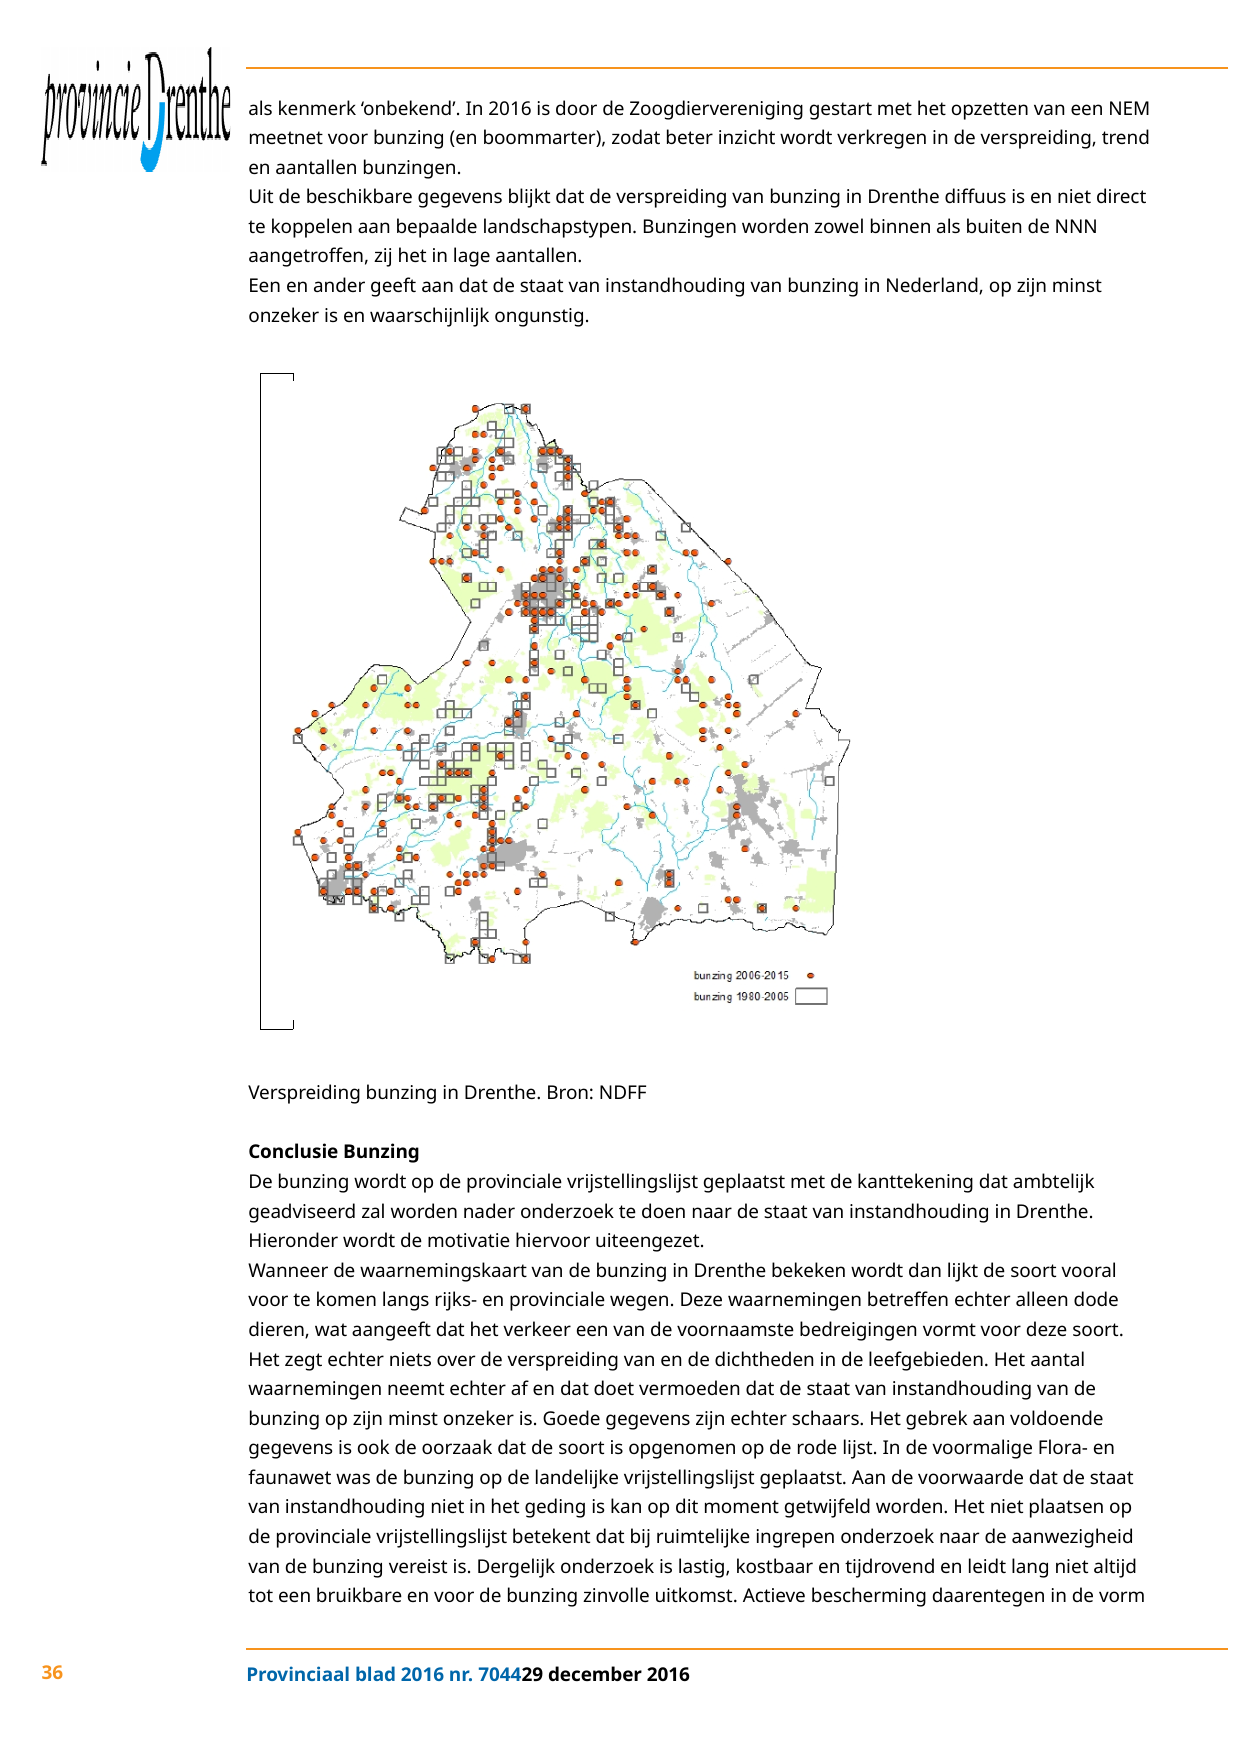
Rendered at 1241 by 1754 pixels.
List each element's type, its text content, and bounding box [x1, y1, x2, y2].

picture [268, 381, 860, 1020]
text Conclusie Bunzing [248, 1139, 1152, 1164]
text Verspreiding bunzing in Drenthe. Bron: NDFF [248, 1079, 1152, 1105]
text Uit de beschikbare gegevens blijkt dat de verspreiding van bunzing in Drenthe diffuus is en niet direct te koppelen aan bepaalde landschapstypen. Bunzingen worden zowel binnen als buiten de NNN aangetroffen, zij het in lage aantallen. [248, 183, 1152, 268]
text als kenmerk ‘onbekend’. In 2016 is door de Zoogdiervereniging gestart met het opzetten van een NEM meetnet voor bunzing (en boommarter), zodat beter inzicht wordt verkregen in de verspreiding, trend en aantallen bunzingen. [248, 95, 1152, 180]
text Wanneer de waarnemingskaart van de bunzing in Drenthe bekeken wordt dan lijkt de soort vooral voor te komen langs rijks- en provinciale wegen. Deze waarnemingen betreffen echter alleen dode dieren, wat aangeeft dat het verkeer een van de voornaamste bedreigingen vormt voor deze soort. Het zegt echter niets over de verspreiding van en de dichtheden in de leefgebieden. Het aantal waarnemingen neemt echter af en dat doet vermoeden dat de staat van instandhouding van de bunzing op zijn minst onzeker is. Goede gegevens zijn echter schaars. Het gebrek aan voldoende gegevens is ook de oorzaak dat de soort is opgenomen op de rode lijst. In de voormalige Flora- en faunawet was de bunzing op de landelijke vrijstellingslijst geplaatst. Aan de voorwaarde dat de staat van instandhouding niet in het geding is kan op dit moment getwijfeld worden. Het niet plaatsen op de provinciale vrijstellingslijst betekent dat bij ruimtelijke ingrepen onderzoek naar de aanwezigheid van de bunzing vereist is. Dergelijk onderzoek is lastig, kostbaar en tijdrovend en leidt lang niet altijd tot een bruikbare en voor de bunzing zinvolle uitkomst. Actieve bescherming daarentegen in de vorm [248, 1257, 1152, 1608]
text Een en ander geeft aan dat de staat van instandhouding van bunzing in Nederland, op zijn minst onzeker is en waarschijnlijk ongunstig. [248, 272, 1152, 328]
text De bunzing wordt op de provinciale vrijstellingslijst geplaatst met de kanttekening dat ambtelijk geadviseerd zal worden nader onderzoek te doen naar de staat van instandhouding in Drenthe. Hieronder wordt de motivatie hiervoor uiteengezet. [248, 1168, 1152, 1253]
picture [41, 47, 231, 172]
